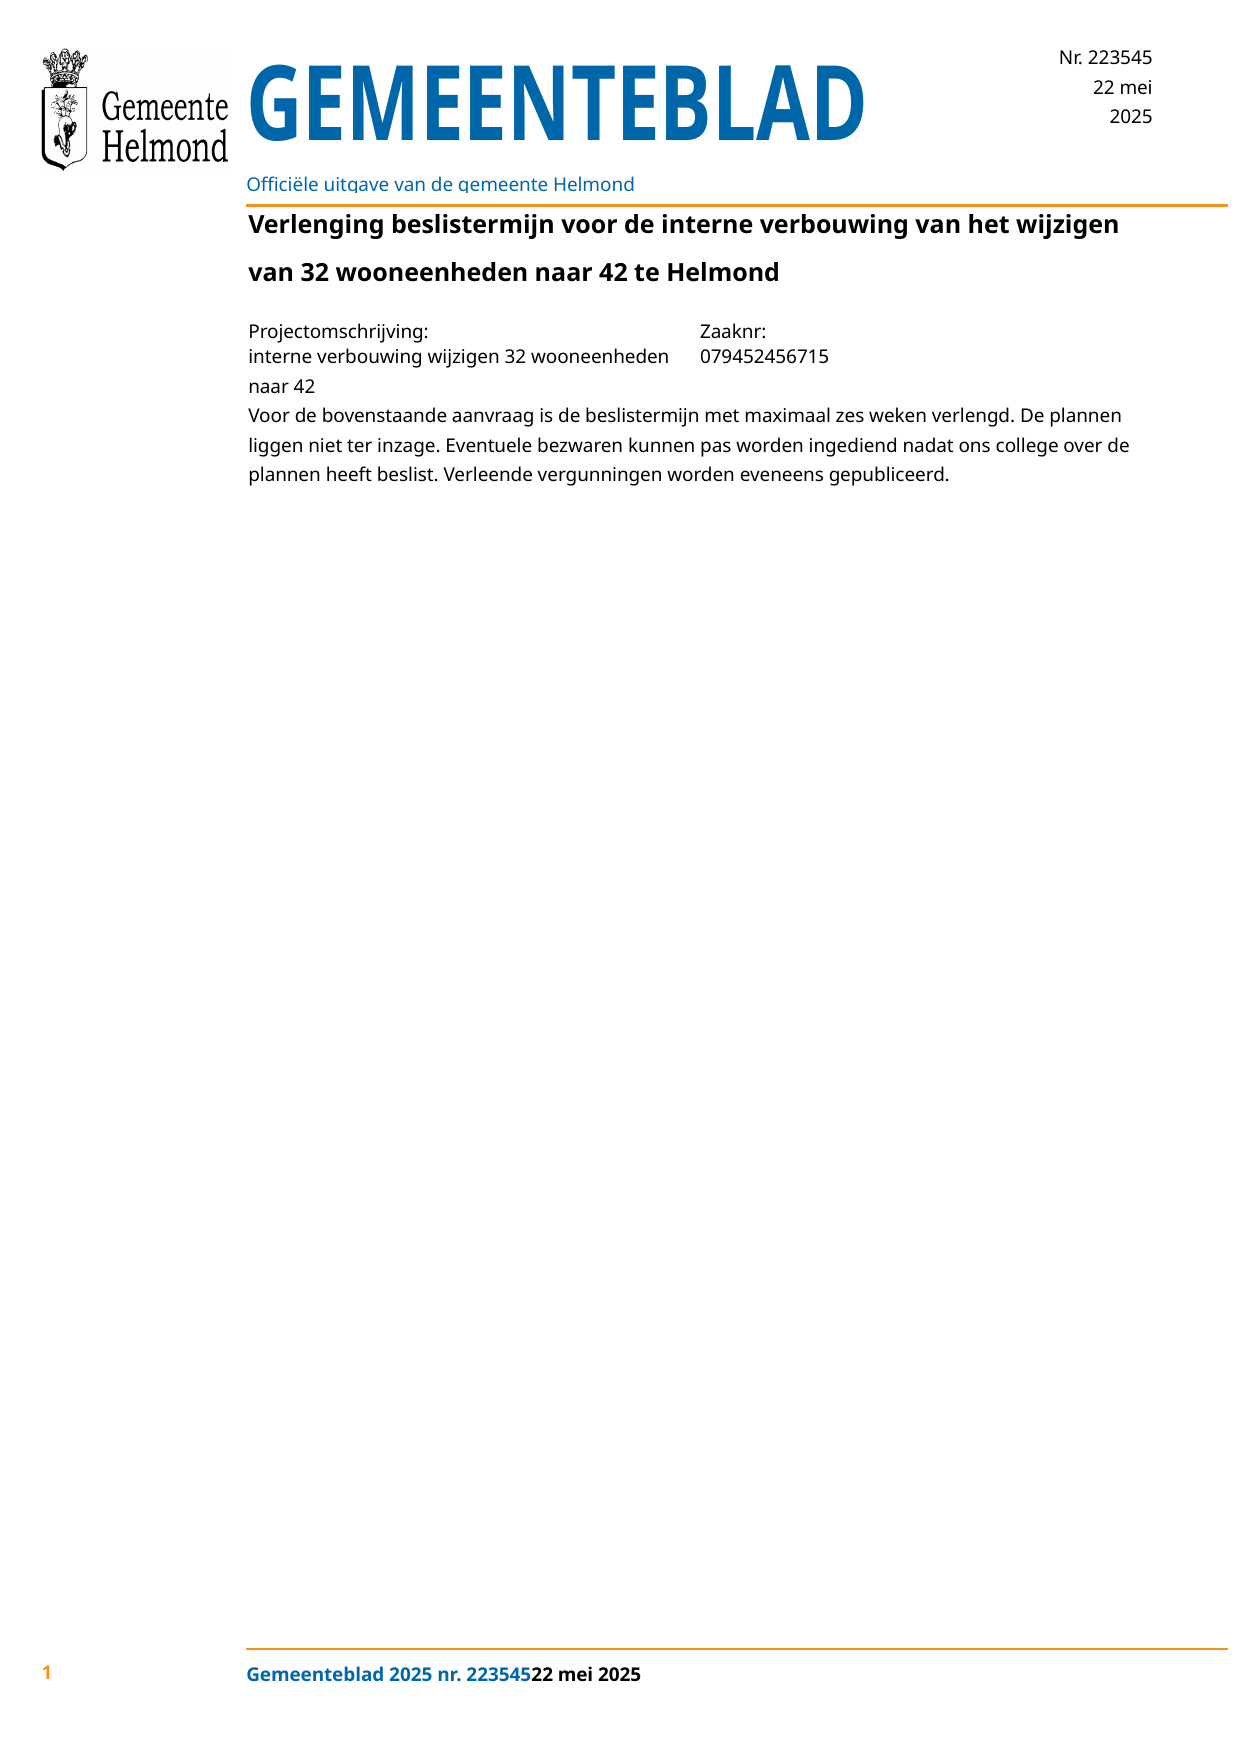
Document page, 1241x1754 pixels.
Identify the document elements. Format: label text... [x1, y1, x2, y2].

table_header Zaaknr: [700, 318, 1152, 344]
table_header Projectomschrijving: [248, 318, 700, 344]
picture [41, 47, 231, 172]
text Voor de bovenstaande aanvraag is de beslistermijn met maximaal zes weken verlengd. De plannen liggen niet ter inzage. Eventuele bezwaren kunnen pas worden ingediend nadat ons college over de plannen heeft beslist. Verleende vergunningen worden eveneens gepubliceerd. [248, 402, 1152, 487]
text Verlenging beslistermijn voor de interne verbouwing van het wijzigen van 32 wooneenheden naar 42 te Helmond [248, 207, 1152, 288]
table_cell interne verbouwing wijzigen 32 wooneenheden naar 42 [248, 344, 700, 399]
table_cell 079452456715 [700, 344, 1152, 399]
